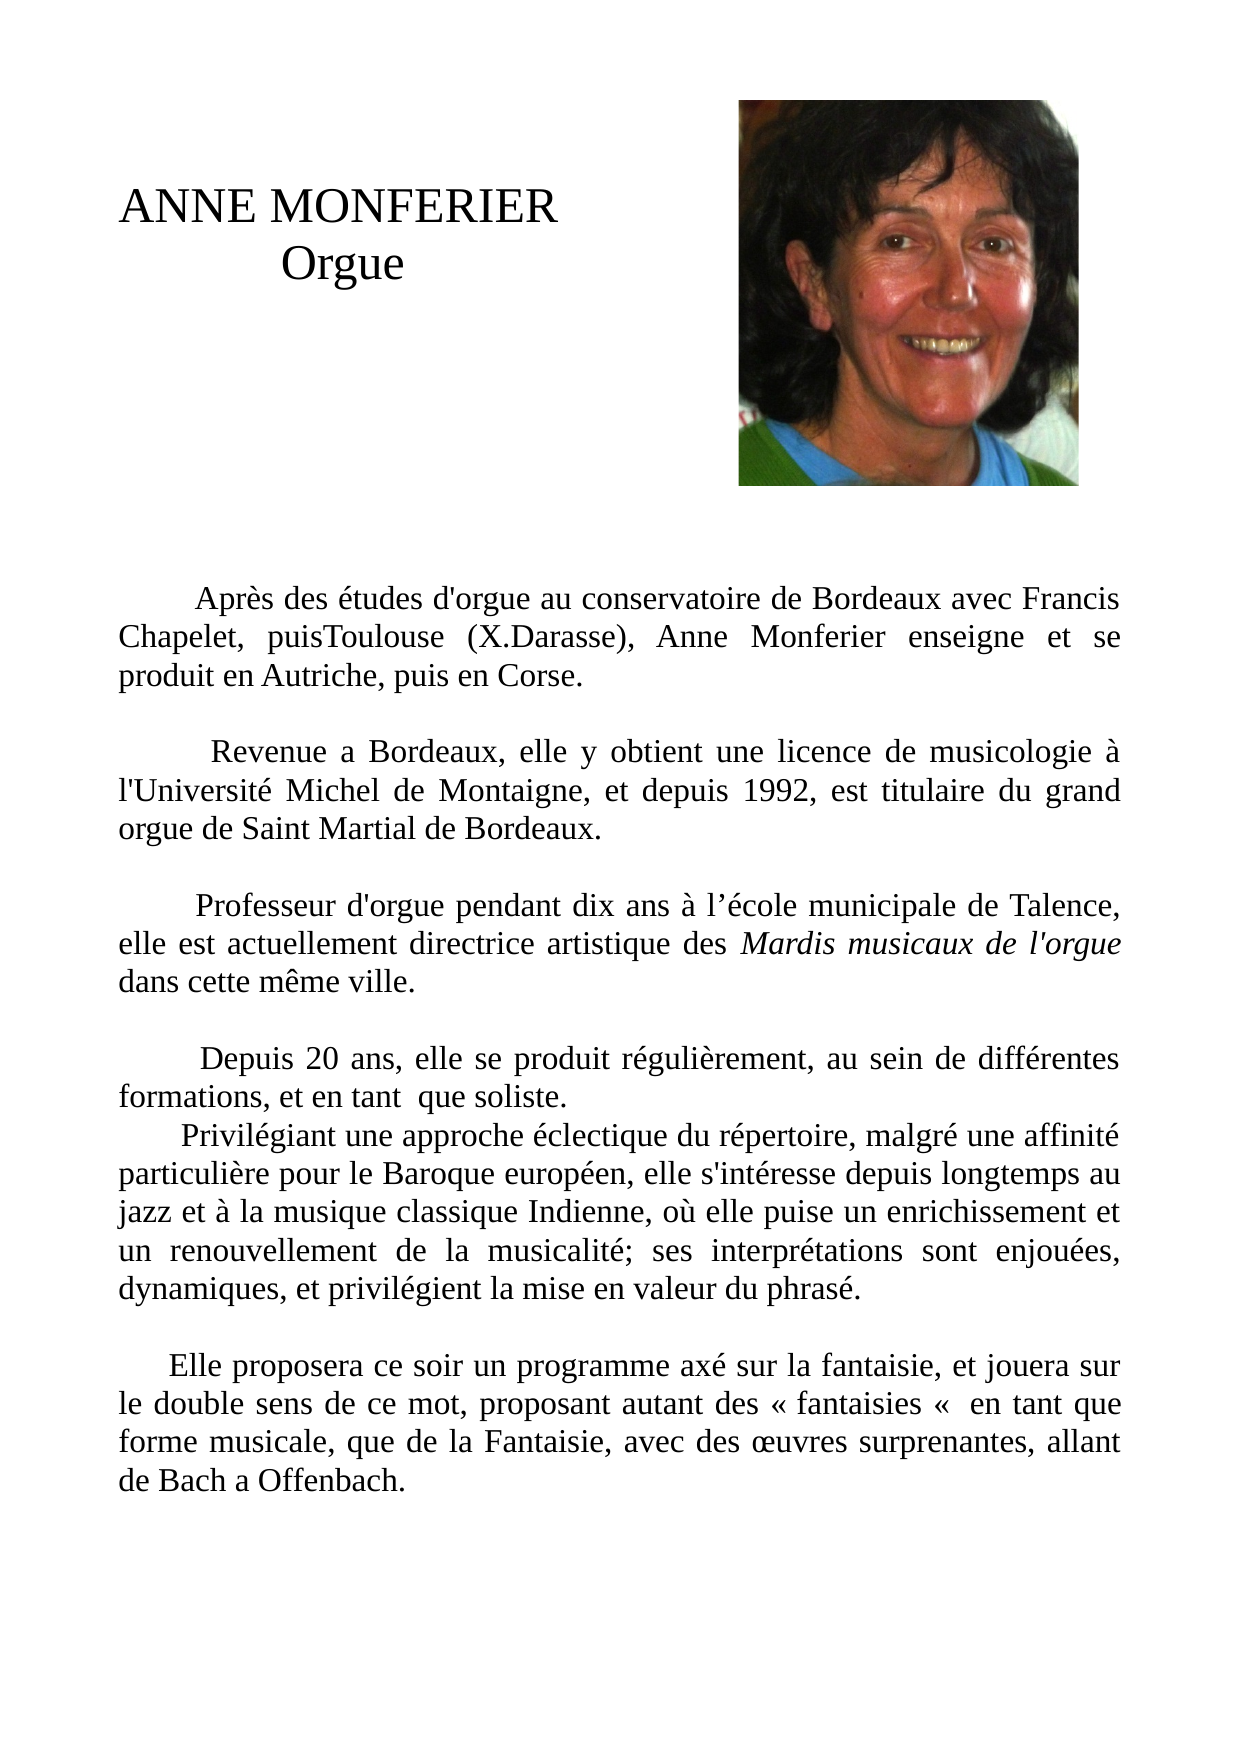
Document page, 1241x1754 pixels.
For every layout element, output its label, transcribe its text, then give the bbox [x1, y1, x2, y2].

text Privilégiant une approche éclectique du répertoire, malgré une affinité particulière pour le Baroque européen, elle s'intéresse depuis longtemps au jazz et à la musique classique Indienne, où elle puise un enrichissement et un renouvellement de la musicalité; ses interprétations sont enjouées, dynamiques, et privilégient la mise en valeur du phrasé. [118, 1115, 1122, 1306]
text [1079, 118, 1122, 233]
text ANNE MONFERIER [118, 118, 738, 233]
text Professeur d'orgue pendant dix ans à l’école municipale de Talence, elle est actuellement directrice artistique des Mardis musicaux de l'orgue dans cette même ville. [118, 885, 1122, 1000]
text Elle proposera ce soir un programme axé sur la fantaisie, et jouera sur le double sens de ce mot, proposant autant des « fantaisies « en tant que forme musicale, que de la Fantaisie, avec des œuvres surprenantes, allant de Bach a Offenbach. [118, 1345, 1122, 1498]
text Après des études d'orgue au conservatoire de Bordeaux avec Francis Chapelet, puisToulouse (X.Darasse), Anne Monferier enseigne et se produit en Autriche, puis en Corse. [118, 578, 1122, 693]
text Depuis 20 ans, elle se produit régulièrement, au sein de différentes formations, et en tant que soliste. [118, 1038, 1122, 1115]
text [1079, 233, 1122, 291]
text Revenue a Bordeaux, elle y obtient une licence de musicologie à l'Université Michel de Montaigne, et depuis 1992, est titulaire du grand orgue de Saint Martial de Bordeaux. [118, 731, 1122, 846]
text Orgue [118, 233, 738, 291]
